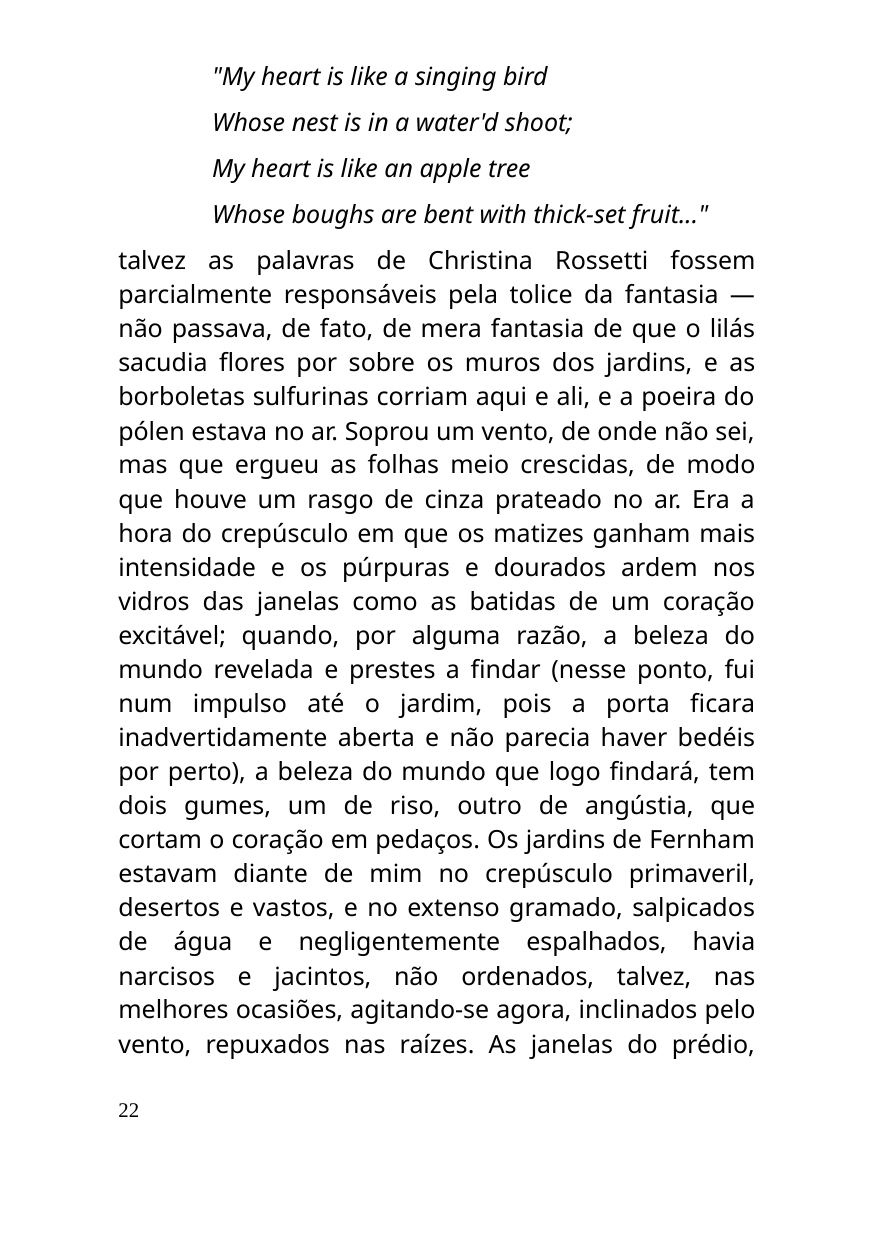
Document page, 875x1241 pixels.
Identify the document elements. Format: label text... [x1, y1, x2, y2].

text "My heart is like a singing bird [118, 59, 756, 93]
text Whose nest is in a water'd shoot; [118, 105, 756, 139]
text My heart is like an apple tree [118, 151, 756, 185]
text Whose boughs are bent with thick-set fruit..." [118, 197, 756, 231]
text talvez as palavras de Christina Rossetti fossem parcialmente responsáveis pela tolice da fantasia — não passava, de fato, de mera fantasia de que o lilás sacudia flores por sobre os muros dos jardins, e as borboletas sulfurinas corriam aqui e ali, e a poeira do pólen estava no ar. Soprou um vento, de onde não sei, mas que ergueu as folhas meio crescidas, de modo que houve um rasgo de cinza prateado no ar. Era a hora do crepúsculo em que os matizes ganham mais intensidade e os púrpuras e dourados ardem nos vidros das janelas como as batidas de um coração excitável; quando, por alguma razão, a beleza do mundo revelada e prestes a findar (nesse ponto, fui num impulso até o jardim, pois a porta ficara inadvertidamente aberta e não parecia haver bedéis por perto), a beleza do mundo que logo findará, tem dois gumes, um de riso, outro de angústia, que cortam o coração em pedaços. Os jardins de Fernham estavam diante de mim no crepúsculo primaveril, desertos e vastos, e no extenso gramado, salpicados de água e negligentemente espalhados, havia narcisos e jacintos, não ordenados, talvez, nas melhores ocasiões, agitando-se agora, inclinados pelo vento, repuxados nas raízes. As janelas do prédio, [118, 243, 756, 1060]
